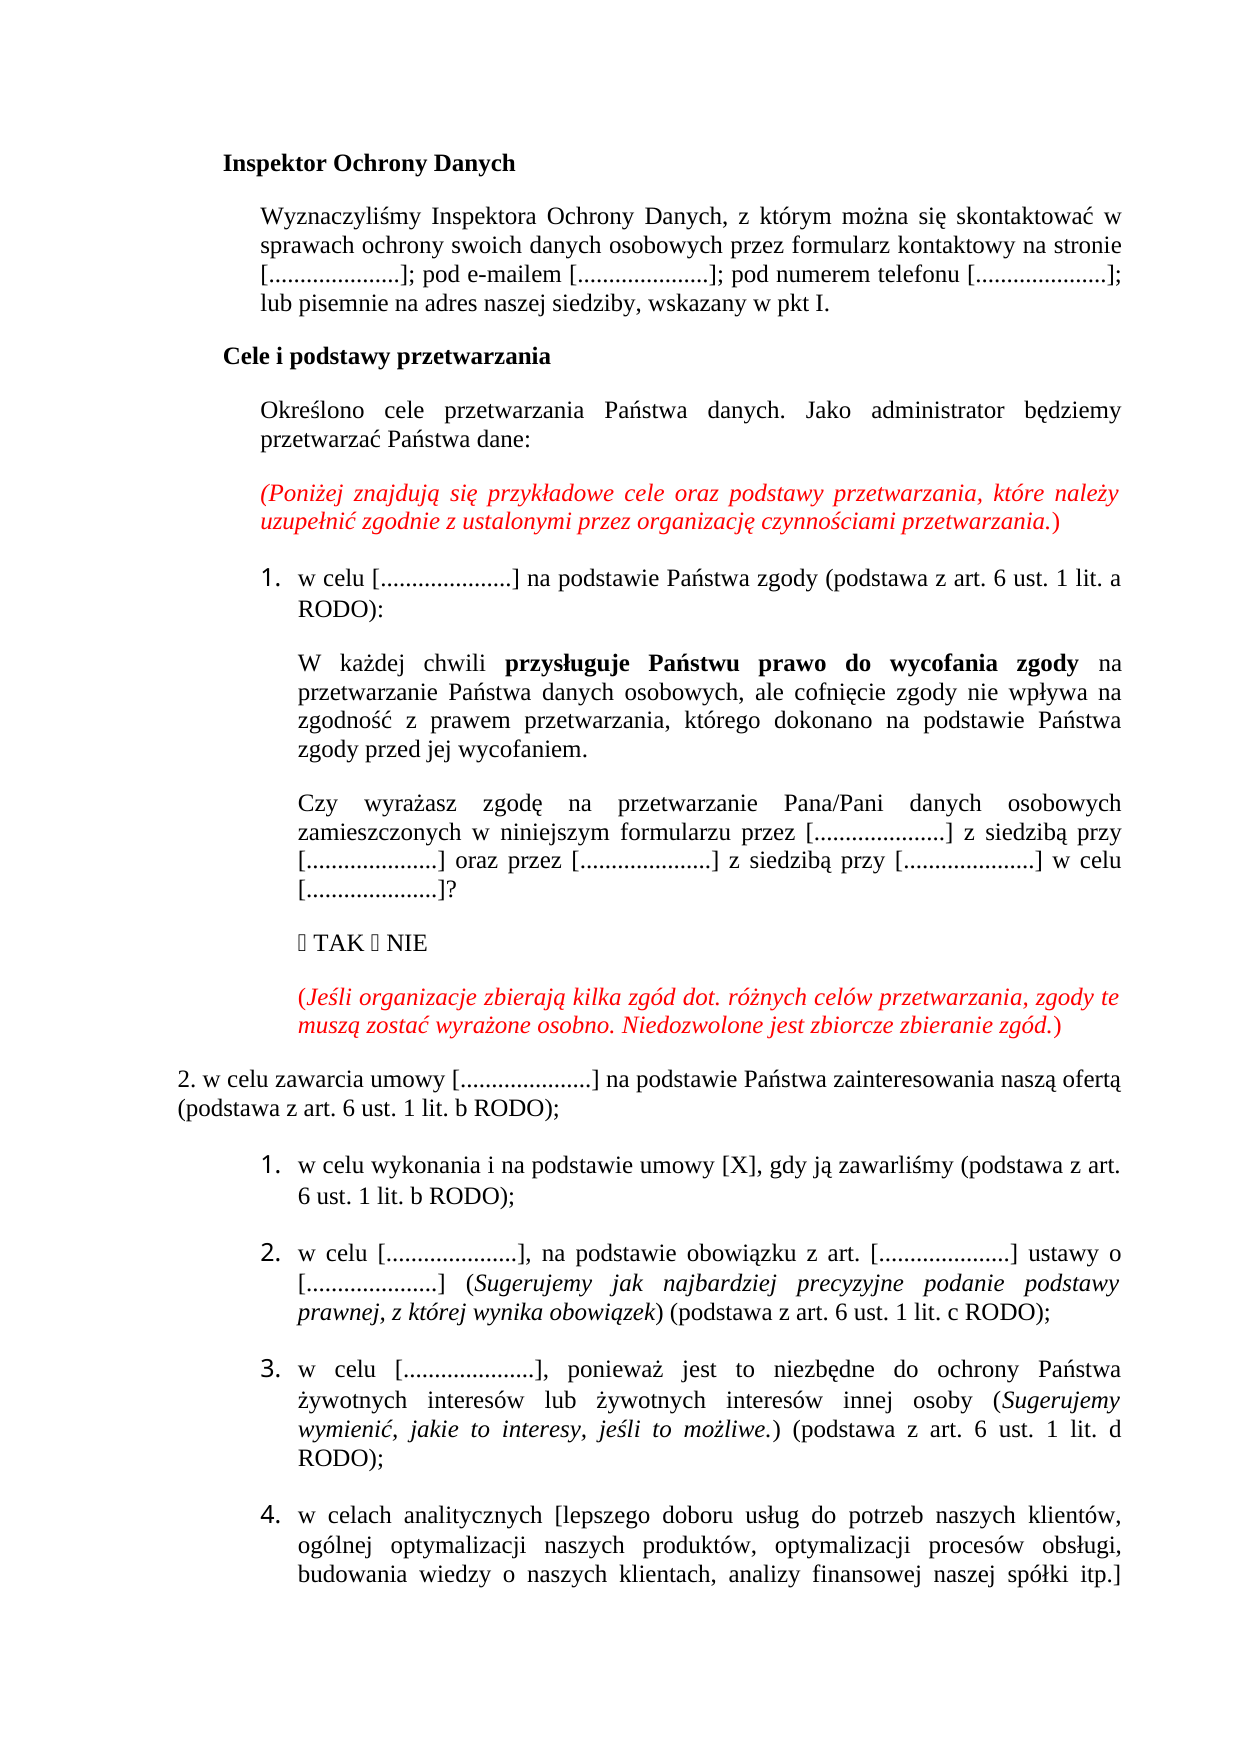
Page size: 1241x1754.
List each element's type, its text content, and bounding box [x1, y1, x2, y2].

list 2. w celu zawarcia umowy [.....................] na podstawie Państwa zainteresowania naszą ofertą (podstawa z art. 6 ust. 1 lit. b RODO); [177, 1064, 1122, 1122]
list Inspektor Ochrony Danych [223, 148, 1122, 176]
list Cele i podstawy przetwarzania [223, 341, 1122, 370]
text (Jeśli organizacje zbierają kilka zgód dot. różnych celów przetwarzania, zgody te muszą zostać wyrażone osobno. Niedozwolone jest zbiorcze zbieranie zgód.) [298, 982, 1122, 1039]
list w celu [.....................], na podstawie obowiązku z art. [.....................] ustawy o [.....................] (Sugerujemy jak najbardziej precyzyjne podanie podstawy prawnej, z której wynika obowiązek) (podstawa z art. 6 ust. 1 lit. c RODO); [260, 1234, 1122, 1326]
list Wyznaczyliśmy Inspektora Ochrony Danych, z którym można się skontaktować w sprawach ochrony swoich danych osobowych przez formularz kontaktowy na stronie [.....................]; pod e-mailem [.....................]; pod numerem telefonu [.....................]; lub pisemnie na adres naszej siedziby, wskazany w pkt I. [260, 201, 1122, 316]
text  TAK  NIE [298, 928, 1122, 957]
list (Poniżej znajdują się przykładowe cele oraz podstawy przetwarzania, które należy uzupełnić zgodnie z ustalonymi przez organizację czynnościami przetwarzania.) [260, 478, 1122, 535]
text W każdej chwili przysługuje Państwu prawo do wycofania zgody na przetwarzanie Państwa danych osobowych, ale cofnięcie zgody nie wpływa na zgodność z prawem przetwarzania, którego dokonano na podstawie Państwa zgody przed jej wycofaniem. [298, 648, 1122, 763]
list w celach analitycznych [lepszego doboru usług do potrzeb naszych klientów, ogólnej optymalizacji naszych produktów, optymalizacji procesów obsługi, budowania wiedzy o naszych klientach, analizy finansowej naszej spółki itp.] [260, 1496, 1122, 1588]
list w celu [.....................], ponieważ jest to niezbędne do ochrony Państwa żywotnych interesów lub żywotnych interesów innej osoby (Sugerujemy wymienić, jakie to interesy, jeśli to możliwe.) (podstawa z art. 6 ust. 1 lit. d RODO); [260, 1351, 1122, 1471]
list w celu wykonania i na podstawie umowy [X], gdy ją zawarliśmy (podstawa z art. 6 ust. 1 lit. b RODO); [260, 1147, 1122, 1209]
list Określono cele przetwarzania Państwa danych. Jako administrator będziemy przetwarzać Państwa dane: [260, 395, 1122, 453]
text Czy wyrażasz zgodę na przetwarzanie Pana/Pani danych osobowych zamieszczonych w niniejszym formularzu przez [.....................] z siedzibą przy [.....................] oraz przez [.....................] z siedzibą przy [.....................] w celu [.....................]? [298, 788, 1122, 903]
list w celu [.....................] na podstawie Państwa zgody (podstawa z art. 6 ust. 1 lit. a RODO): [260, 560, 1122, 623]
